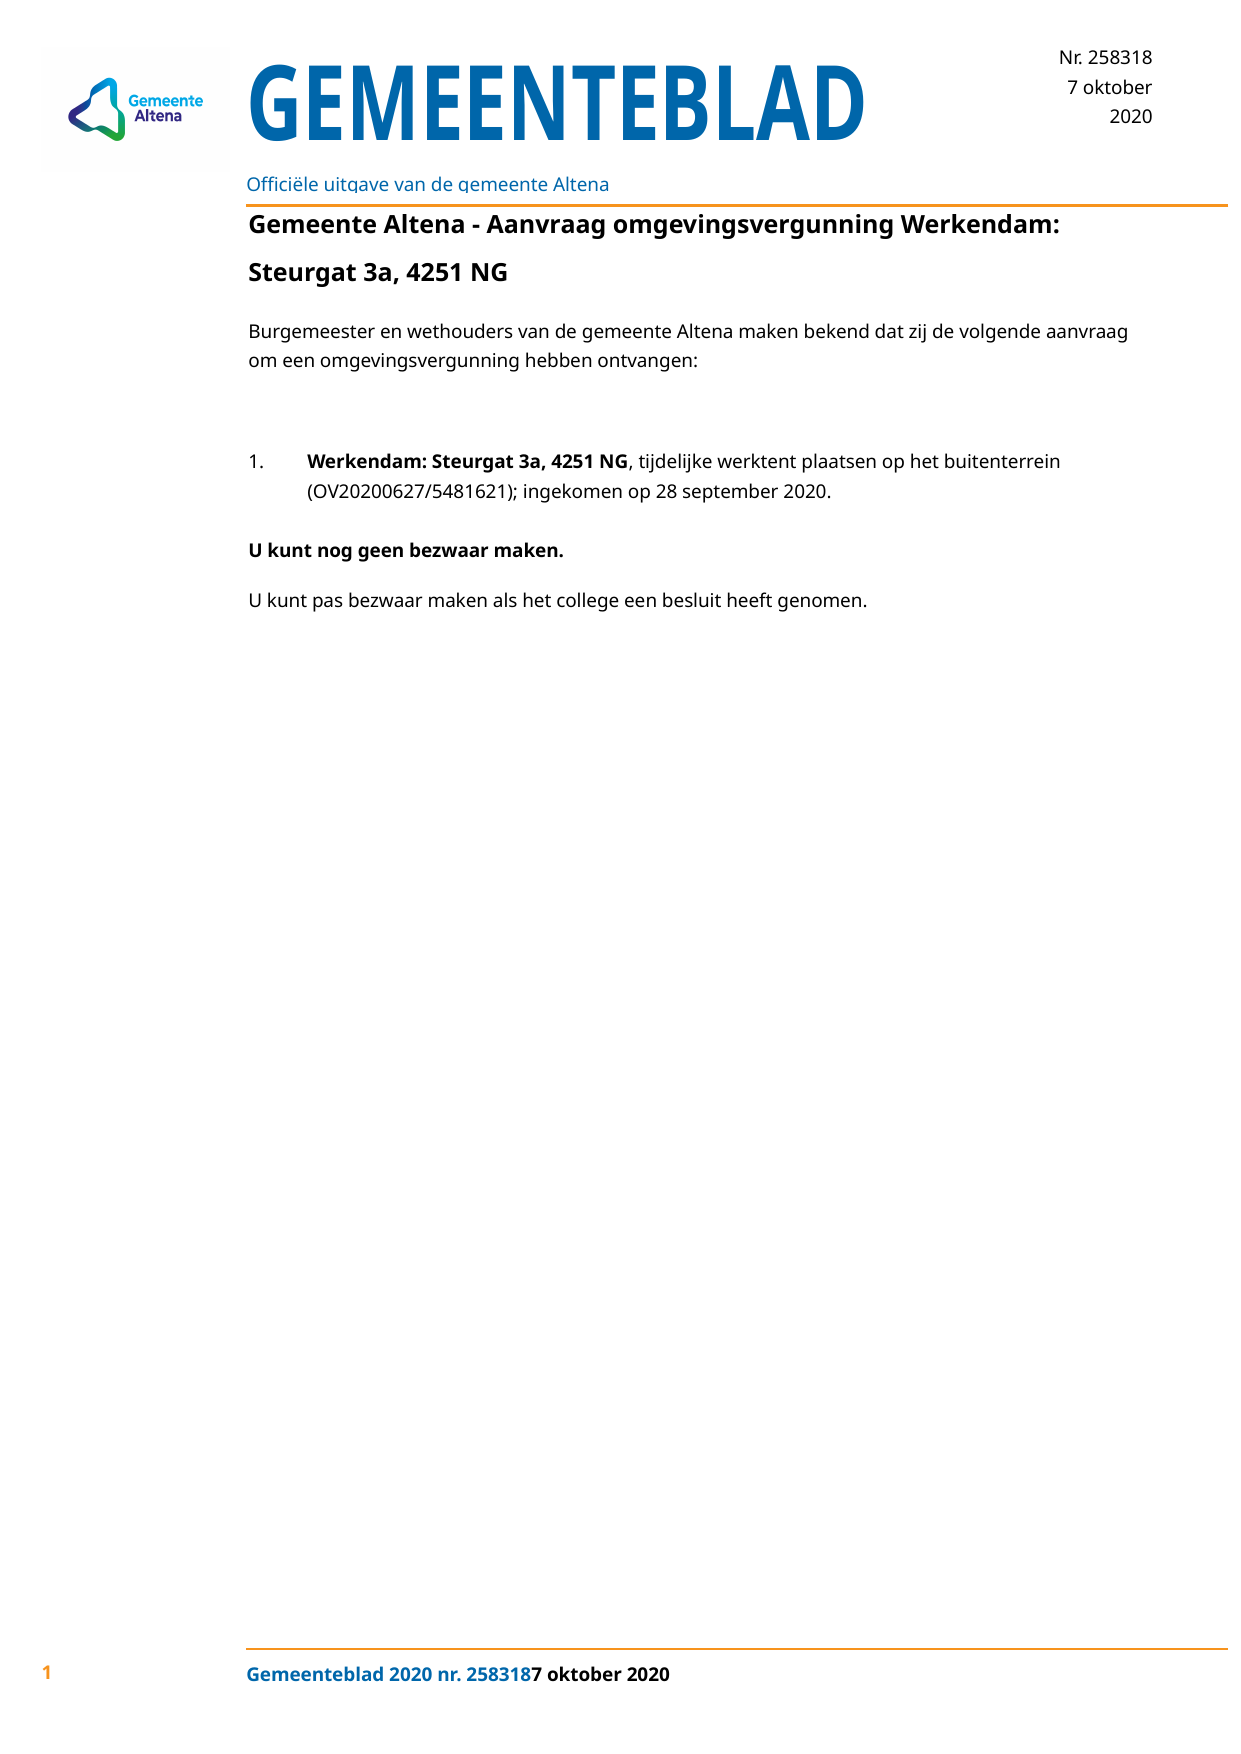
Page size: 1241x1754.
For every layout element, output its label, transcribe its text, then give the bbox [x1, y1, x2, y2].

picture [41, 47, 231, 172]
text U kunt nog geen bezwaar maken. [248, 537, 1152, 563]
text U kunt pas bezwaar maken als het college een besluit heeft genomen. [248, 587, 1152, 613]
text Gemeente Altena - Aanvraag omgevingsvergunning Werkendam: Steurgat 3a, 4251 NG [248, 207, 1152, 288]
text Burgemeester en wethouders van de gemeente Altena maken bekend dat zij de volgende aanvraag om een omgevingsvergunning hebben ontvangen: [248, 318, 1152, 373]
list Werkendam: Steurgat 3a, 4251 NG, tijdelijke werktent plaatsen op het buitenterrein (OV20200627/5481621); ingekomen op 28 september 2020. [248, 448, 1152, 504]
